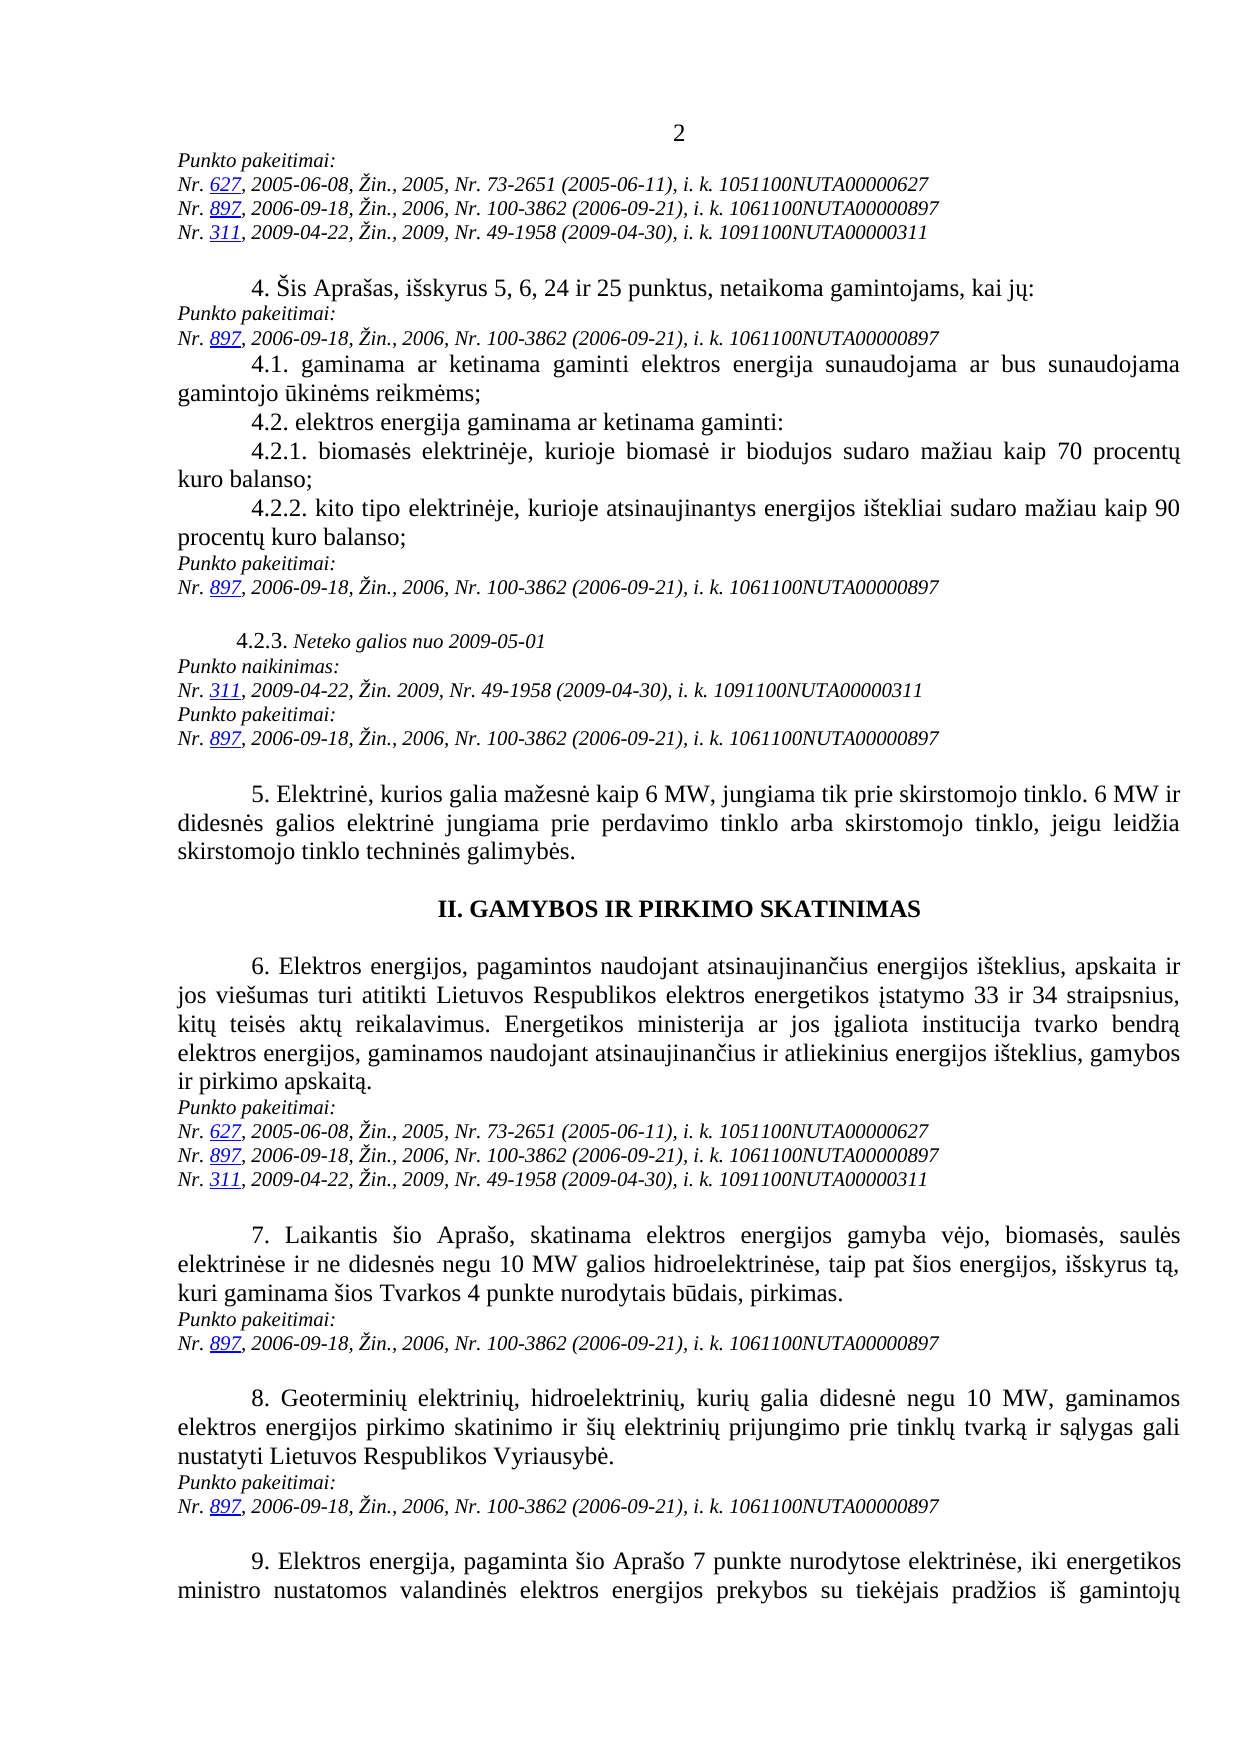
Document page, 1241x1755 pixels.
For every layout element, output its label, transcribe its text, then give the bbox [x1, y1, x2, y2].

text Punkto pakeitimai: [177, 702, 1181, 726]
text Punkto pakeitimai: [177, 301, 1181, 325]
text 4.1. gaminama ar ketinama gaminti elektros energija sunaudojama ar bus sunaudojama gamintojo ūkinėms reikmėms; [177, 349, 1181, 407]
text 4.2.1. biomasės elektrinėje, kurioje biomasė ir biodujos sudaro mažiau kaip 70 procentų kuro balanso; [177, 436, 1181, 493]
text Nr. 897, 2006-09-18, Žin., 2006, Nr. 100-3862 (2006-09-21), i. k. 1061100NUTA00000897 [177, 726, 1181, 750]
text Punkto pakeitimai: [177, 1469, 1181, 1494]
text 9. Elektros energija, pagaminta šio Aprašo 7 punkte nurodytose elektrinėse, iki energetikos ministro nustatomos valandinės elektros energijos prekybos su tiekėjais pradžios iš gamintojų [177, 1546, 1181, 1604]
text Nr. 627, 2005-06-08, Žin., 2005, Nr. 73-2651 (2005-06-11), i. k. 1051100NUTA00000627 [177, 1119, 1181, 1143]
text Punkto pakeitimai: [177, 1306, 1181, 1331]
text Nr. 311, 2009-04-22, Žin. 2009, Nr. 49-1958 (2009-04-30), i. k. 1091100NUTA00000311 [177, 678, 1181, 702]
text Punkto pakeitimai: [177, 148, 1181, 172]
text 5. Elektrinė, kurios galia mažesnė kaip 6 MW, jungiama tik prie skirstomojo tinklo. 6 MW ir didesnės galios elektrinė jungiama prie perdavimo tinklo arba skirstomojo tinklo, jeigu leidžia skirstomojo tinklo techninės galimybės. [177, 779, 1181, 865]
text Punkto naikinimas: [177, 654, 1181, 678]
text 4. Šis Aprašas, išskyrus 5, 6, 24 ir 25 punktus, netaikoma gamintojams, kai jų: [177, 273, 1181, 301]
text Nr. 897, 2006-09-18, Žin., 2006, Nr. 100-3862 (2006-09-21), i. k. 1061100NUTA00000897 [177, 1143, 1181, 1167]
text 4.2.2. kito tipo elektrinėje, kurioje atsinaujinantys energijos ištekliai sudaro mažiau kaip 90 procentų kuro balanso; [177, 493, 1181, 551]
text 8. Geoterminių elektrinių, hidroelektrinių, kurių galia didesnė negu 10 MW, gaminamos elektros energijos pirkimo skatinimo ir šių elektrinių prijungimo prie tinklų tvarką ir sąlygas gali nustatyti Lietuvos Respublikos Vyriausybė. [177, 1383, 1181, 1469]
text Nr. 897, 2006-09-18, Žin., 2006, Nr. 100-3862 (2006-09-21), i. k. 1061100NUTA00000897 [177, 1494, 1181, 1518]
text Nr. 627, 2005-06-08, Žin., 2005, Nr. 73-2651 (2005-06-11), i. k. 1051100NUTA00000627 [177, 172, 1181, 196]
text Nr. 311, 2009-04-22, Žin., 2009, Nr. 49-1958 (2009-04-30), i. k. 1091100NUTA00000311 [177, 220, 1181, 244]
text Nr. 897, 2006-09-18, Žin., 2006, Nr. 100-3862 (2006-09-21), i. k. 1061100NUTA00000897 [177, 325, 1181, 349]
text Nr. 897, 2006-09-18, Žin., 2006, Nr. 100-3862 (2006-09-21), i. k. 1061100NUTA00000897 [177, 196, 1181, 220]
text Nr. 311, 2009-04-22, Žin., 2009, Nr. 49-1958 (2009-04-30), i. k. 1091100NUTA00000311 [177, 1167, 1181, 1191]
text Punkto pakeitimai: [177, 551, 1181, 575]
text Nr. 897, 2006-09-18, Žin., 2006, Nr. 100-3862 (2006-09-21), i. k. 1061100NUTA00000897 [177, 1331, 1181, 1354]
text Punkto pakeitimai: [177, 1095, 1181, 1119]
text 4.2. elektros energija gaminama ar ketinama gaminti: [177, 407, 1181, 436]
text Nr. 897, 2006-09-18, Žin., 2006, Nr. 100-3862 (2006-09-21), i. k. 1061100NUTA00000897 [177, 575, 1181, 599]
text 6. Elektros energijos, pagamintos naudojant atsinaujinančius energijos išteklius, apskaita ir jos viešumas turi atitikti Lietuvos Respublikos elektros energetikos įstatymo 33 ir 34 straipsnius, kitų teisės aktų reikalavimus. Energetikos ministerija ar jos įgaliota institucija tvarko bendrą elektros energijos, gaminamos naudojant atsinaujinančius ir atliekinius energijos išteklius, gamybos ir pirkimo apskaitą. [177, 951, 1181, 1095]
text II. GAMYBOS IR PIRKIMO SKATINIMAS [177, 894, 1181, 923]
text 7. Laikantis šio Aprašo, skatinama elektros energijos gamyba vėjo, biomasės, saulės elektrinėse ir ne didesnės negu 10 MW galios hidroelektrinėse, taip pat šios energijos, išskyrus tą, kuri gaminama šios Tvarkos 4 punkte nurodytais būdais, pirkimas. [177, 1220, 1181, 1306]
text 4.2.3. Neteko galios nuo 2009-05-01 [177, 628, 1181, 654]
